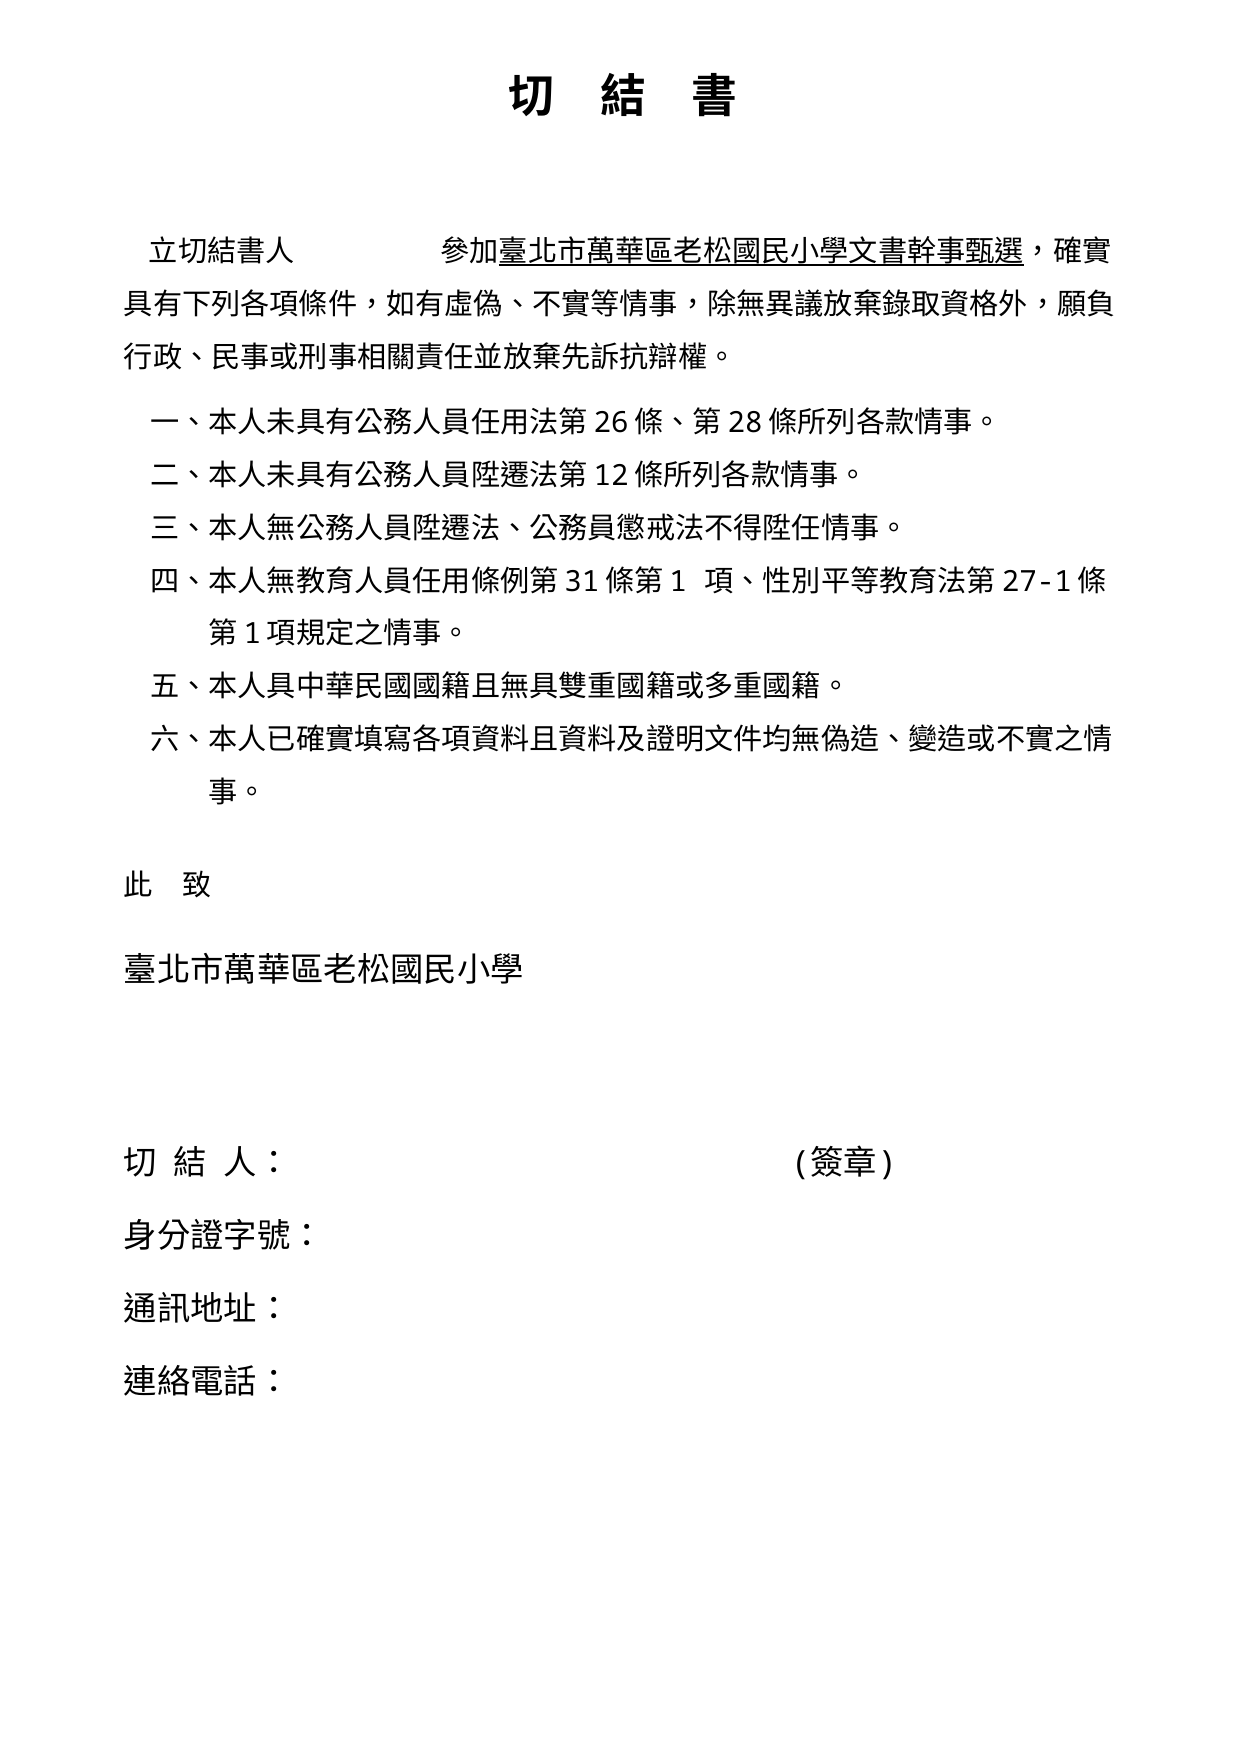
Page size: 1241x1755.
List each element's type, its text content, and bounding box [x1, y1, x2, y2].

text 四、本人無教育人員任用條例第31條第1 項、性別平等教育法第27-1條第1項規定之情事。 [150, 557, 1122, 652]
text 二、本人未具有公務人員陞遷法第12條所列各款情事。 [150, 451, 1122, 494]
text 五、本人具中華民國國籍且無具雙重國籍或多重國籍。 [150, 663, 1122, 705]
text 連絡電話： [123, 1335, 1122, 1408]
text 此 致 [124, 861, 1122, 903]
text 通訊地址： [123, 1262, 1122, 1335]
text 切 結 書 [124, 59, 1122, 125]
text 臺北市萬華區老松國民小學 [124, 943, 1122, 991]
text 三、本人無公務人員陞遷法、公務員懲戒法不得陞任情事。 [150, 504, 1122, 547]
text 身分證字號： [123, 1189, 1122, 1262]
text 切 結 人： (簽章) [124, 1116, 1122, 1189]
text 一、本人未具有公務人員任用法第26條、第28條所列各款情事。 [150, 398, 1122, 441]
text 六、本人已確實填寫各項資料且資料及證明文件均無偽造、變造或不實之情事。 [150, 716, 1122, 811]
text 立切結書人 參加臺北市萬華區老松國民小學文書幹事甄選，確實具有下列各項條件，如有虛偽、不實等情事，除無異議放棄錄取資格外，願負行政、民事或刑事相關責任並放棄先訴抗辯權。 [124, 227, 1122, 375]
